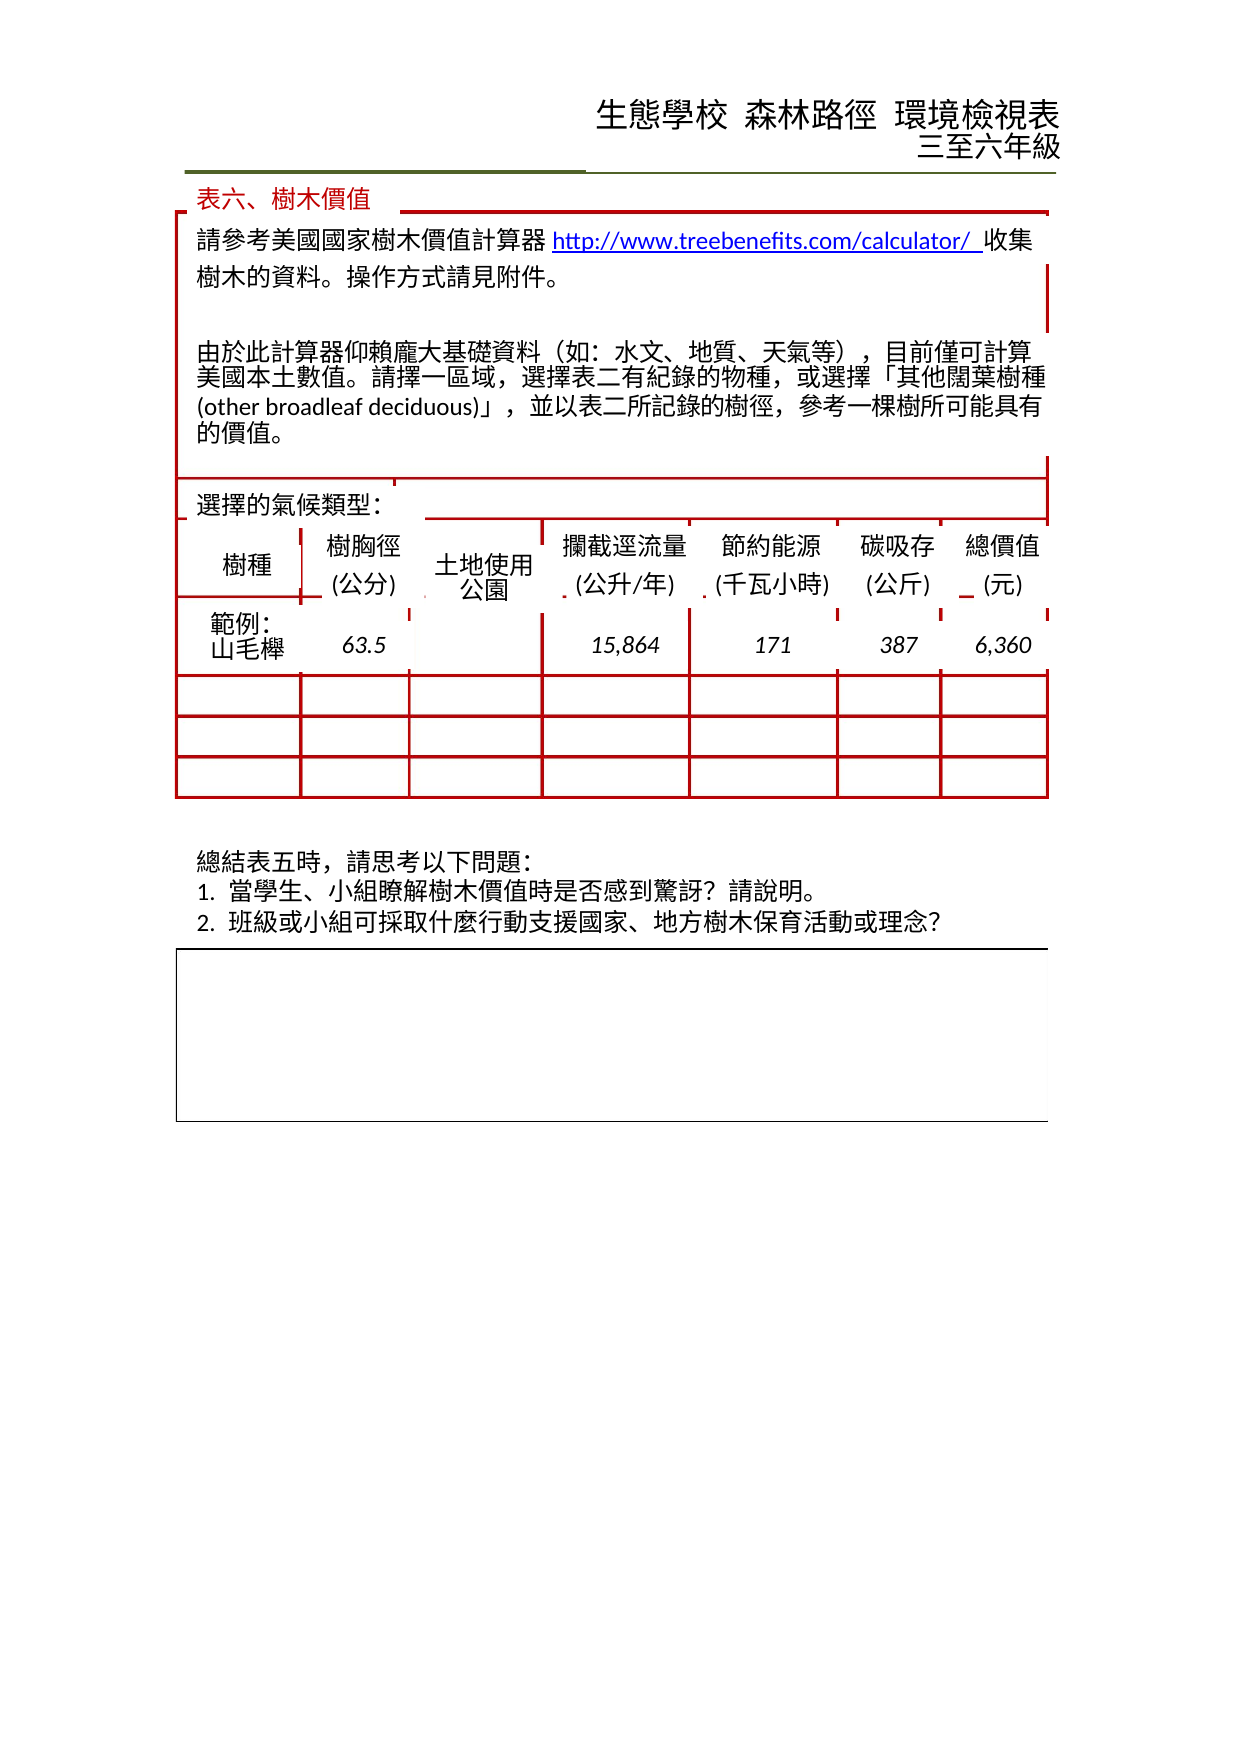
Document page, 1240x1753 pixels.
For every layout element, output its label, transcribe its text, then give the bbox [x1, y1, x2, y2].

text (公升/年) [575, 569, 694, 599]
text 土地使用 [434, 554, 554, 579]
text 63.5 [341, 629, 406, 660]
text 請參考美國國家樹木價值計算器 http://www.treebenefits.com/calculator/ 收集 [196, 225, 1142, 256]
text 三至六年級 [916, 134, 1114, 163]
picture [174, 210, 1049, 799]
text 碳吸存 總價值 [861, 535, 1060, 560]
text 攔截逕流量 節約能源 [562, 535, 843, 560]
text 1. 當學生、小組瞭解樹木價值時是否感到驚訝？請說明。 [196, 876, 1049, 907]
text (other broadleaf deciduous)」，並以表二所記錄的樹徑，參考一棵樹所可能具有 [196, 391, 1156, 422]
text 樹木的資料。操作方式請見附件。 [196, 266, 610, 291]
picture [400, 210, 1049, 216]
text 範例： [210, 613, 304, 638]
text 樹種 [222, 554, 292, 579]
text 的價值。 [196, 422, 1156, 447]
text 2. 班級或小組可採取什麼行動支援國家、地方樹木保育活動或理念？ [196, 907, 1049, 937]
text 表六、樹木價值 [196, 188, 391, 213]
text 美國本土數值。請擇一區域，選擇表二有紀錄的物種，或選擇「其他闊葉樹種 [196, 366, 1156, 391]
text 生態學校 森林路徑 環境檢視表 [595, 101, 1114, 134]
picture [175, 948, 1048, 1122]
text 山毛櫸 [210, 638, 304, 663]
text 6,360 [974, 629, 1051, 660]
text 171 387 [753, 629, 937, 660]
text 由於此計算器仰賴龐大基礎資料（如：水文、地質、天氣等），目前僅可計算 [196, 341, 1156, 366]
text 選擇的氣候類型： [196, 495, 416, 520]
text 公園 [459, 579, 554, 604]
picture [184, 170, 1057, 174]
text 樹胸徑 [326, 535, 421, 560]
text (公分) [331, 569, 416, 599]
text 15,864 [590, 629, 679, 660]
text (千瓦小時) (公斤) [714, 569, 950, 599]
text (元) [983, 569, 1043, 599]
text 總結表五時，請思考以下問題： [196, 851, 1049, 876]
